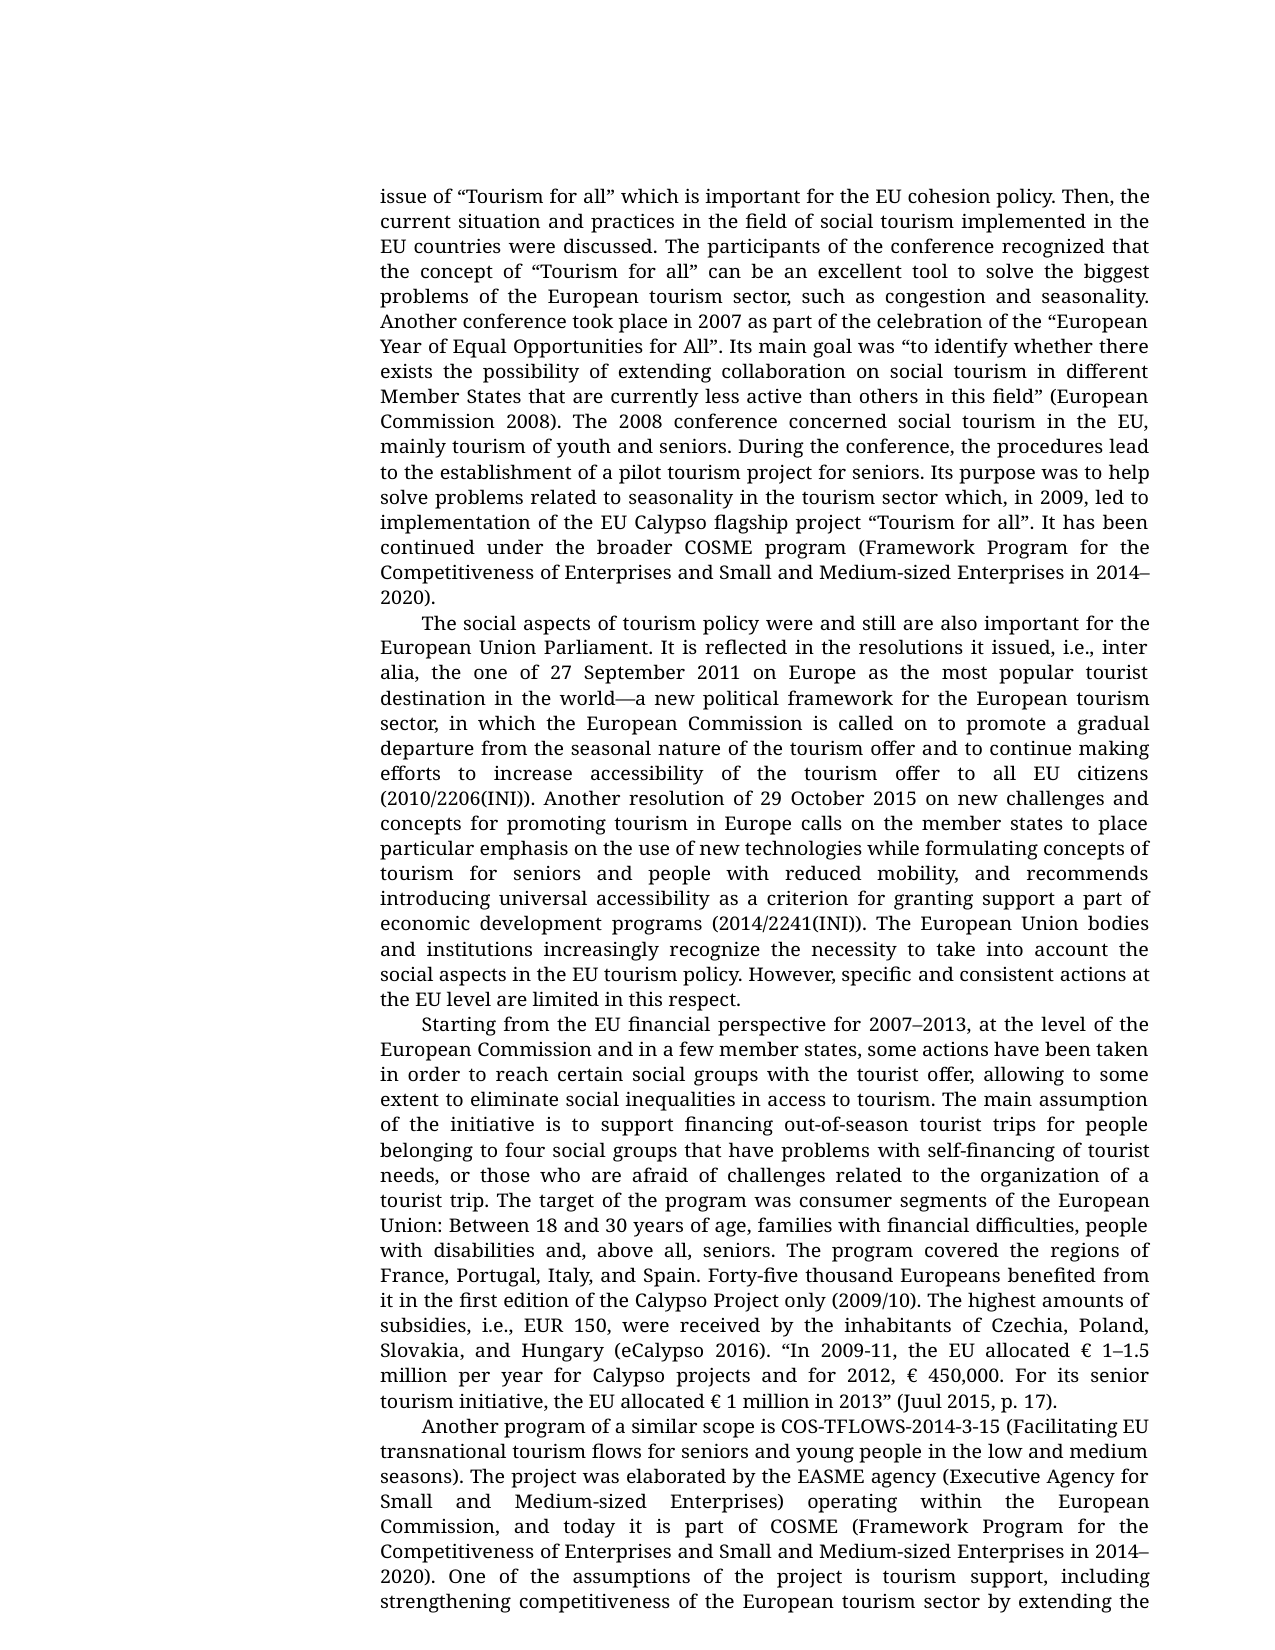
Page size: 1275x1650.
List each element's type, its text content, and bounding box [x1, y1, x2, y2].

text Another program of a similar scope is COS-TFLOWS-2014-3-15 (Facilitating EU transnational tourism flows for seniors and young people in the low and medium seasons). The project was elaborated by the EASME agency (Executive Agency for Small and Medium-sized Enterprises) operating within the European Commission, and today it is part of COSME (Framework Program for the Competitiveness of Enterprises and Small and Medium-sized Enterprises in 2014–2020). One of the assumptions of the project is tourism support, including strengthening competitiveness of the European tourism sector by extending the [380, 1413, 1150, 1614]
text issue of “Tourism for all” which is important for the EU cohesion policy. Then, the current situation and practices in the field of social tourism implemented in the EU countries were discussed. The participants of the conference recognized that the concept of “Tourism for all” can be an excellent tool to solve the biggest problems of the European tourism sector, such as congestion and seasonality. Another conference took place in 2007 as part of the celebration of the “European Year of Equal Opportunities for All”. Its main goal was “to identify whether there exists the possibility of extending collaboration on social tourism in different Member States that are currently less active than others in this field” (European Commission 2008). The 2008 conference concerned social tourism in the EU, mainly tourism of youth and seniors. During the conference, the procedures lead to the establishment of a pilot tourism project for seniors. Its purpose was to help solve problems related to seasonality in the tourism sector which, in 2009, led to implementation of the EU Calypso flagship project “Tourism for all”. It has been continued under the broader COSME program (Framework Program for the Competitiveness of Enterprises and Small and Medium-sized Enterprises in 2014–2020). [380, 183, 1150, 610]
text The social aspects of tourism policy were and still are also important for the European Union Parliament. It is reflected in the resolutions it issued, i.e., inter alia, the one of 27 September 2011 on Europe as the most popular tourist destination in the world—a new political framework for the European tourism sector, in which the European Commission is called on to promote a gradual departure from the seasonal nature of the tourism offer and to continue making efforts to increase accessibility of the tourism offer to all EU citizens (2010/2206(INI)). Another resolution of 29 October 2015 on new challenges and concepts for promoting tourism in Europe calls on the member states to place particular emphasis on the use of new technologies while formulating concepts of tourism for seniors and people with reduced mobility, and recommends introducing universal accessibility as a criterion for granting support a part of economic development programs (2014/2241(INI)). The European Union bodies and institutions increasingly recognize the necessity to take into account the social aspects in the EU tourism policy. However, specific and consistent actions at the EU level are limited in this respect. [380, 610, 1150, 1012]
text Starting from the EU financial perspective for 2007–2013, at the level of the European Commission and in a few member states, some actions have been taken in order to reach certain social groups with the tourist offer, allowing to some extent to eliminate social inequalities in access to tourism. The main assumption of the initiative is to support financing out-of-season tourist trips for people belonging to four social groups that have problems with self-financing of tourist needs, or those who are afraid of challenges related to the organization of a tourist trip. The target of the program was consumer segments of the European Union: Between 18 and 30 years of age, families with financial difficulties, people with disabilities and, above all, seniors. The program covered the regions of France, Portugal, Italy, and Spain. Forty-five thousand Europeans benefited from it in the first edition of the Calypso Project only (2009/10). The highest amounts of subsidies, i.e., EUR 150, were received by the inhabitants of Czechia, Poland, Slovakia, and Hungary (eCalypso 2016). “In 2009-11, the EU allocated € 1–1.5 million per year for Calypso projects and for 2012, € 450,000. For its senior tourism initiative, the EU allocated € 1 million in 2013” (Juul 2015, p. 17). [380, 1012, 1150, 1413]
